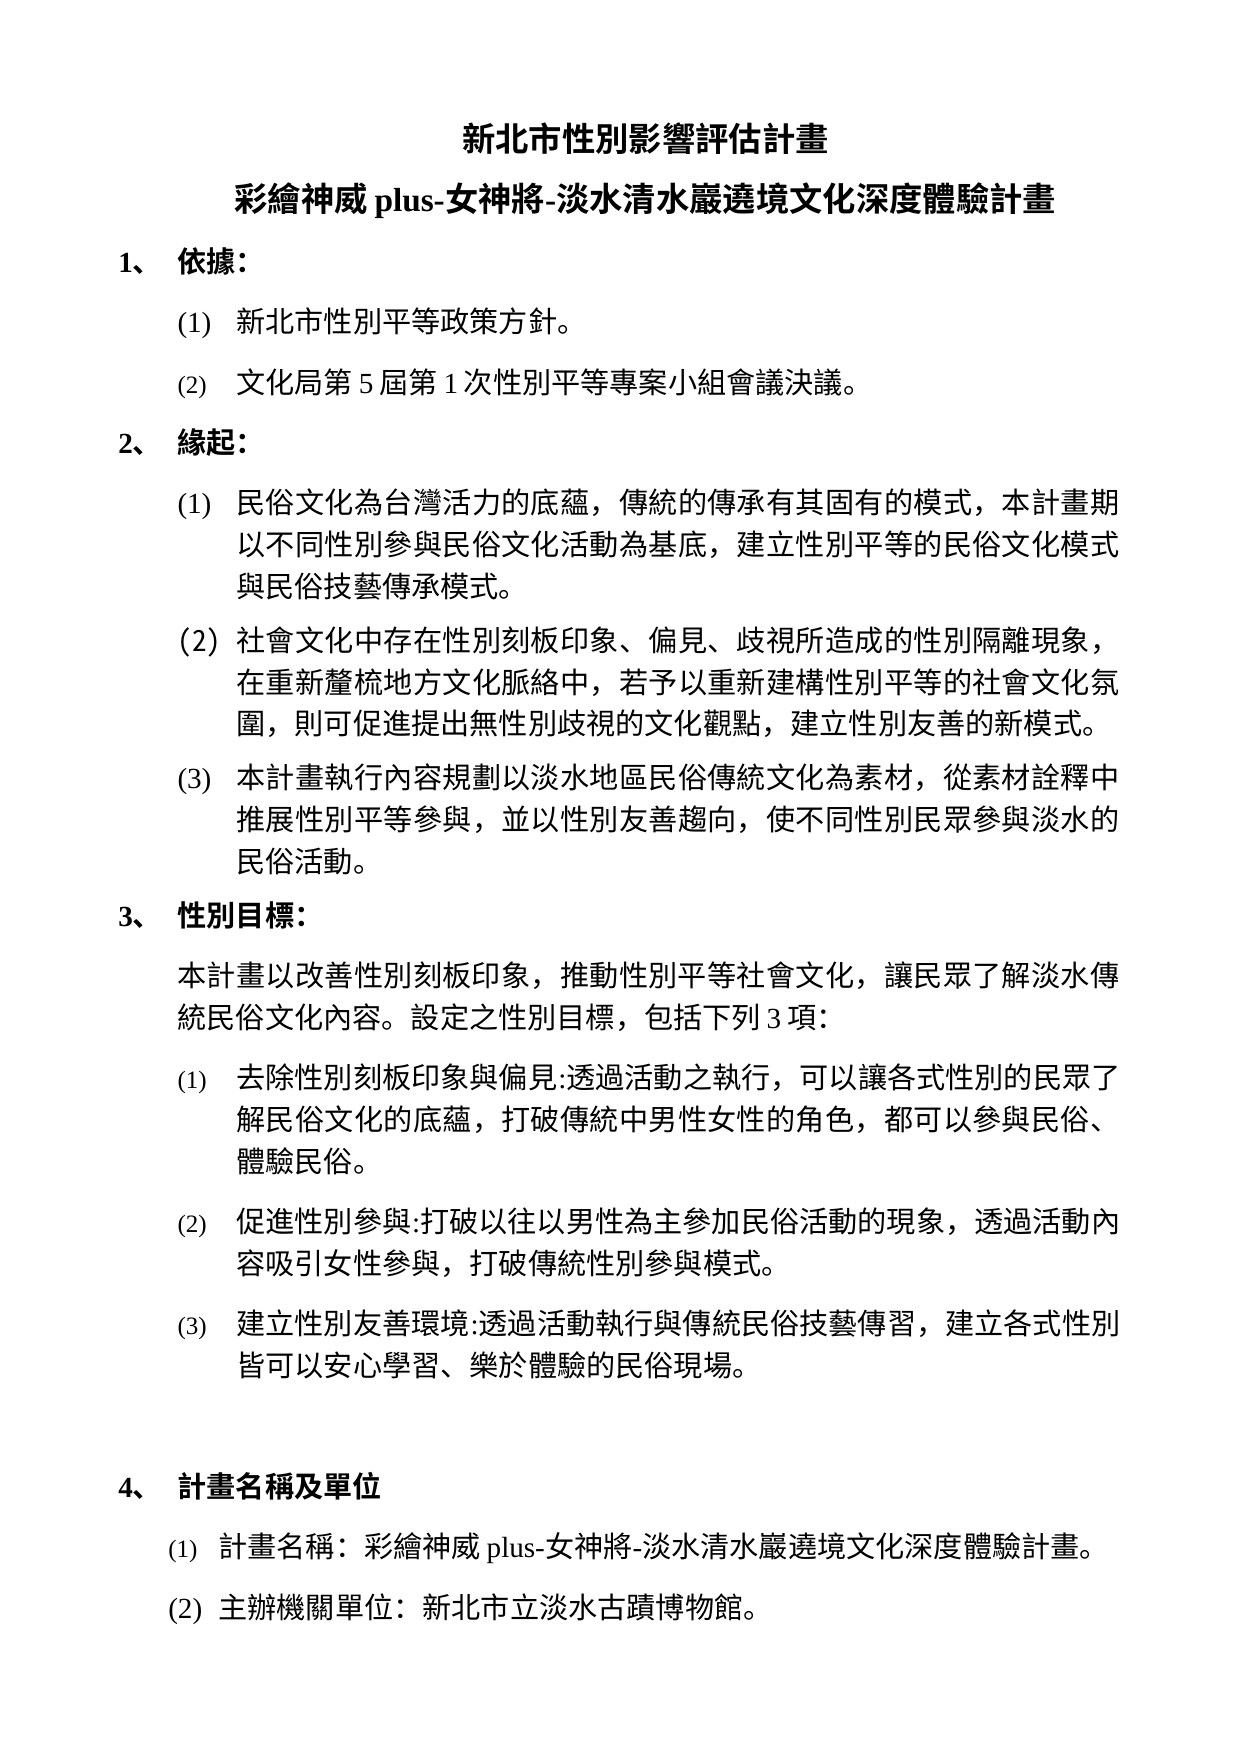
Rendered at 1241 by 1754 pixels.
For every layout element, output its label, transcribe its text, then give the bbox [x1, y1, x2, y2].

list 計畫名稱及單位 [118, 1464, 1122, 1506]
list 去除性別刻板印象與偏見:透過活動之執行，可以讓各式性別的民眾了解民俗文化的底蘊，打破傳統中男性女性的角色，都可以參與民俗、體驗民俗。 [177, 1056, 1122, 1181]
list 文化局第5屆第1次性別平等專案小組會議決議。 [177, 360, 1122, 401]
list 彩繪神威plus-女神將-淡水清水巖遶境文化深度體驗計畫 [168, 178, 1122, 220]
list 社會文化中存在性別刻板印象、偏見、歧視所造成的性別隔離現象，在重新釐梳地方文化脈絡中，若予以重新建構性別平等的社會文化氛圍，則可促進提出無性別歧視的文化觀點，建立性別友善的新模式。 [177, 618, 1122, 743]
list 新北市性別影響評估計畫 [168, 118, 1122, 160]
list 緣起： [118, 420, 1122, 462]
list 新北市性別平等政策方針。 [177, 299, 1122, 341]
list 本計畫執行內容規劃以淡水地區民俗傳統文化為素材，從素材詮釋中推展性別平等參與，並以性別友善趨向，使不同性別民眾參與淡水的民俗活動。 [177, 756, 1122, 881]
list 建立性別友善環境:透過活動執行與傳統民俗技藝傳習，建立各式性別皆可以安心學習、樂於體驗的民俗現場。 [177, 1301, 1122, 1385]
list 本計畫以改善性別刻板印象，推動性別平等社會文化，讓民眾了解淡水傳統民俗文化內容。設定之性別目標，包括下列3項： [177, 953, 1122, 1037]
list 主辦機關單位：新北市立淡水古蹟博物館。 [168, 1585, 1122, 1626]
list 促進性別參與:打破以往以男性為主參加民俗活動的現象，透過活動內容吸引女性參與，打破傳統性別參與模式。 [177, 1199, 1122, 1283]
list 計畫名稱：彩繪神威plus-女神將-淡水清水巖遶境文化深度體驗計畫。 [168, 1524, 1122, 1566]
list 民俗文化為台灣活力的底蘊，傳統的傳承有其固有的模式，本計畫期以不同性別參與民俗文化活動為基底，建立性別平等的民俗文化模式與民俗技藝傳承模式。 [177, 481, 1122, 606]
list 性別目標： [118, 893, 1122, 935]
list 依據： [118, 239, 1122, 281]
